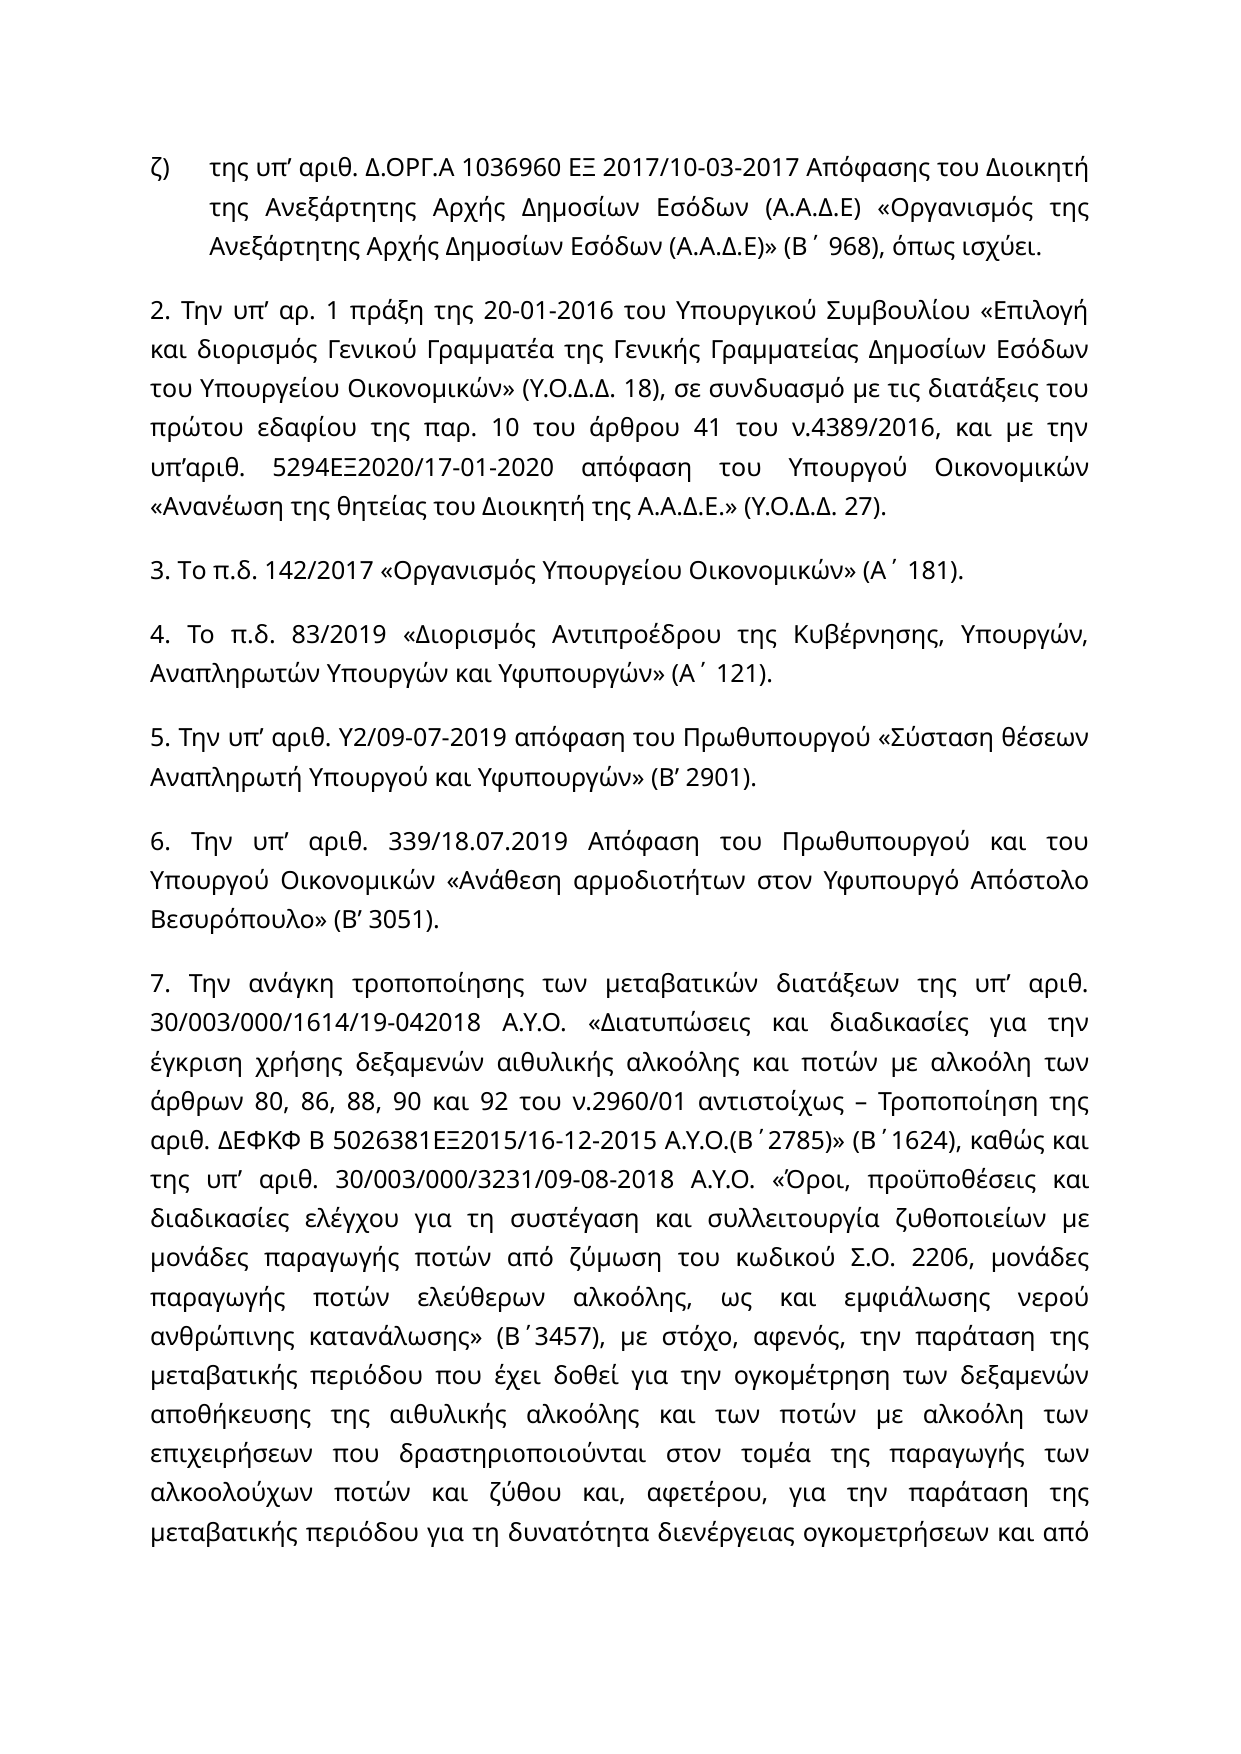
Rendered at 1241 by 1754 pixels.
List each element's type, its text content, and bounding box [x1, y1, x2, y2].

text 5. Την υπ’ αριθ. Υ2/09-07-2019 απόφαση του Πρωθυπουργού «Σύσταση θέσεων Αναπληρωτή Υπουργού και Υφυπουργών» (Β’ 2901). [150, 720, 1090, 793]
text 3. Tο π.δ. 142/2017 «Οργανισμός Υπουργείου Οικονομικών» (Α΄ 181). [150, 552, 1090, 587]
text 7. Την ανάγκη τροποποίησης των μεταβατικών διατάξεων της υπ’ αριθ. 30/003/000/1614/19-042018 Α.Υ.Ο. «Διατυπώσεις και διαδικασίες για την έγκριση χρήσης δεξαμενών αιθυλικής αλκοόλης και ποτών με αλκοόλη των άρθρων 80, 86, 88, 90 και 92 του ν.2960/01 αντιστοίχως – Τροποποίηση της αριθ. ΔΕΦΚΦ Β 5026381ΕΞ2015/16-12-2015 Α.Υ.Ο.(Β΄2785)» (Β΄1624), καθώς και της υπ’ αριθ. 30/003/000/3231/09-08-2018 Α.Υ.Ο. «Όροι, προϋποθέσεις και διαδικασίες ελέγχου για τη συστέγαση και συλλειτουργία ζυθοποιείων με μονάδες παραγωγής ποτών από ζύμωση του κωδικού Σ.Ο. 2206, μονάδες παραγωγής ποτών ελεύθερων αλκοόλης, ως και εμφιάλωσης νερού ανθρώπινης κατανάλωσης» (Β΄3457), με στόχο, αφενός, την παράταση της μεταβατικής περιόδου που έχει δοθεί για την ογκομέτρηση των δεξαμενών αποθήκευσης της αιθυλικής αλκοόλης και των ποτών με αλκοόλη των επιχειρήσεων που δραστηριοποιούνται στον τομέα της παραγωγής των αλκοολούχων ποτών και ζύθου και, αφετέρου, για την παράταση της μεταβατικής περιόδου για τη δυνατότητα διενέργειας ογκομετρήσεων και από [150, 966, 1090, 1548]
text 4. Το π.δ. 83/2019 «Διορισμός Αντιπροέδρου της Κυβέρνησης, Υπουργών, Αναπληρωτών Υπουργών και Υφυπουργών» (Α΄ 121). [150, 617, 1090, 690]
list ζ) της υπ’ αριθ. Δ.ΟΡΓ.Α 1036960 ΕΞ 2017/10-03-2017 Απόφασης του Διοικητή της Ανεξάρτητης Αρχής Δημοσίων Εσόδων (Α.Α.Δ.Ε) «Οργανισμός της Ανεξάρτητης Αρχής Δημοσίων Εσόδων (Α.Α.Δ.Ε)» (Β΄ 968), όπως ισχύει. [150, 150, 1090, 262]
text 6. Την υπ’ αριθ. 339/18.07.2019 Απόφαση του Πρωθυπουργού και του Υπουργού Οικονομικών «Ανάθεση αρμοδιοτήτων στον Υφυπουργό Απόστολο Βεσυρόπουλο» (Β’ 3051). [150, 823, 1090, 936]
text 2. Την υπ’ αρ. 1 πράξη της 20-01-2016 του Υπουργικού Συμβουλίου «Επιλογή και διορισμός Γενικού Γραμματέα της Γενικής Γραμματείας Δημοσίων Εσόδων του Υπουργείου Οικονομικών» (Υ.Ο.Δ.Δ. 18), σε συνδυασμό με τις διατάξεις του πρώτου εδαφίου της παρ. 10 του άρθρου 41 του ν.4389/2016, και με την υπ’αριθ. 5294ΕΞ2020/17-01-2020 απόφαση του Υπουργού Οικονομικών «Ανανέωση της θητείας του Διοικητή της Α.Α.Δ.Ε.» (Υ.Ο.Δ.Δ. 27). [150, 292, 1090, 522]
